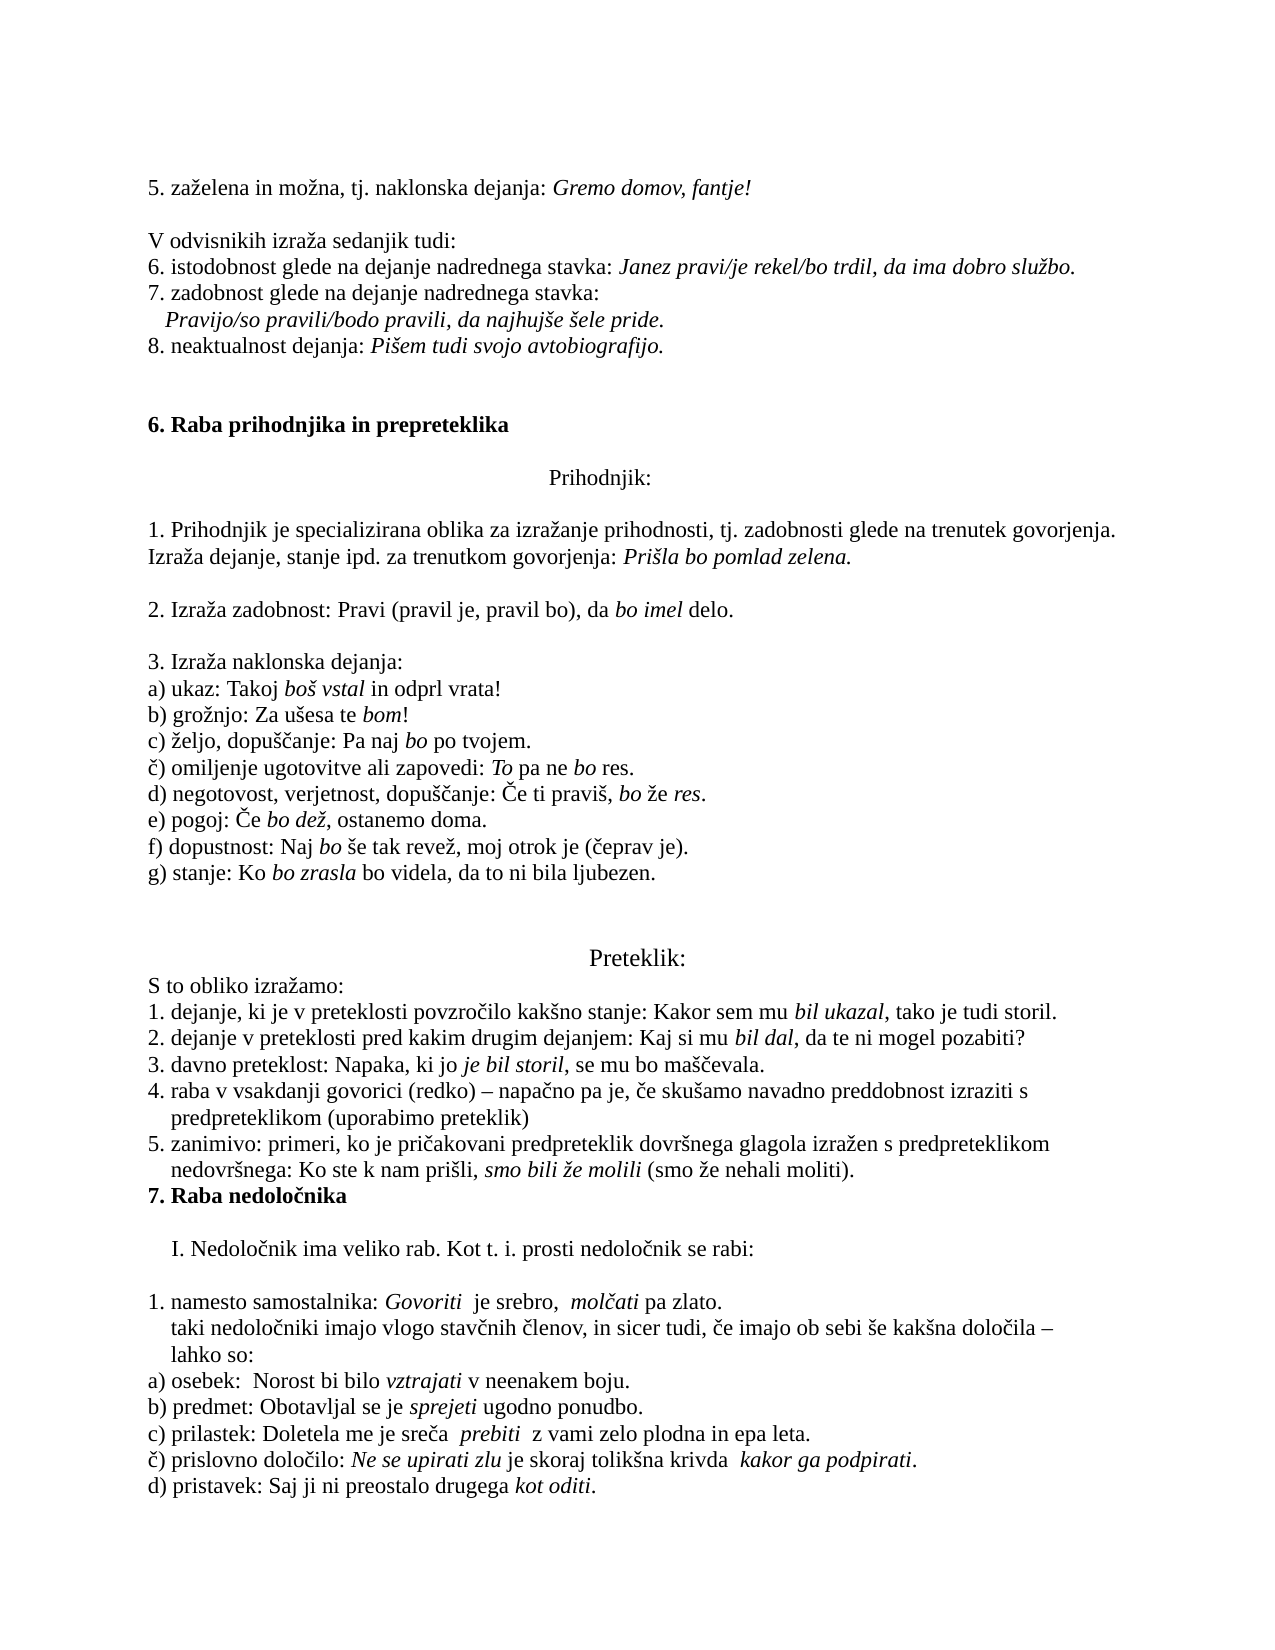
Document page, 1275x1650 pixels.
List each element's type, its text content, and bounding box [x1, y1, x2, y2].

text 3. Izraža naklonska dejanja: [148, 648, 1127, 675]
text 3. davno preteklost: Napaka, ki jo je bil storil, se mu bo maščevala. [148, 1051, 1127, 1077]
text lahko so: [148, 1341, 1127, 1367]
text a) osebek: Norost bi bilo vztrajati v neenakem boju. [148, 1367, 1127, 1393]
text  I. Nedoločnik ima veliko rab. Kot t. i. prosti nedoločnik se rabi: [148, 1235, 1127, 1262]
text nedovršnega: Ko ste k nam prišli, smo bili že molili (smo že nehali moliti). [148, 1156, 1127, 1183]
text g) stanje: Ko bo zrasla bo videla, da to ni bila ljubezen. [148, 859, 1127, 886]
text 1. dejanje, ki je v preteklosti povzročilo kakšno stanje: Kakor sem mu bil ukazal, tako je tudi storil. [148, 998, 1127, 1024]
text V odvisnikih izraža sedanjik tudi: [148, 227, 1127, 253]
text č) prislovno določilo: Ne se upirati zlu je skoraj tolikšna krivda kakor ga podpirati. [148, 1446, 1127, 1472]
text c) prilastek: Doletela me je sreča prebiti z vami zelo plodna in epa leta. [148, 1420, 1127, 1446]
text d) pristavek: Saj ji ni preostalo drugega kot oditi. [148, 1472, 1127, 1499]
text taki nedoločniki imajo vlogo stavčnih členov, in sicer tudi, če imajo ob sebi še kakšna določila – [148, 1314, 1127, 1341]
text b) grožnjo: Za ušesa te bom! [148, 701, 1127, 727]
text 5. zaželena in možna, tj. naklonska dejanja: Gremo domov, fantje! [148, 174, 1127, 200]
text 7. zadobnost glede na dejanje nadrednega stavka: [148, 279, 1127, 306]
text 5. zanimivo: primeri, ko je pričakovani predpreteklik dovršnega glagola izražen s predpreteklikom [148, 1130, 1127, 1156]
text 6. istodobnost glede na dejanje nadrednega stavka: Janez pravi/je rekel/bo trdil, da ima dobro službo. [148, 253, 1127, 279]
text Preteklik: [148, 943, 1127, 972]
text  Prihodnjik: [148, 464, 1127, 490]
text 2. dejanje v preteklosti pred kakim drugim dejanjem: Kaj si mu bil dal, da te ni mogel pozabiti? [148, 1024, 1127, 1051]
text 4. raba v vsakdanji govorici (redko) – napačno pa je, če skušamo navadno preddobnost izraziti s [148, 1077, 1127, 1103]
text S to obliko izražamo: [148, 972, 1127, 998]
text Pravijo/so pravili/bodo pravili, da najhujše šele pride. [148, 306, 1127, 332]
text 8. neaktualnost dejanja: Pišem tudi svojo avtobiografijo. [148, 332, 1127, 358]
text 1. namesto samostalnika: Govoriti je srebro, molčati pa zlato. [148, 1288, 1127, 1314]
text f) dopustnost: Naj bo še tak revež, moj otrok je (čeprav je). [148, 833, 1127, 859]
text a) ukaz: Takoj boš vstal in odprl vrata! [148, 675, 1127, 701]
text predpreteklikom (uporabimo preteklik) [148, 1103, 1127, 1130]
text d) negotovost, verjetnost, dopuščanje: Če ti praviš, bo že res. [148, 780, 1127, 806]
text c) željo, dopuščanje: Pa naj bo po tvojem. [148, 727, 1127, 754]
text 7. Raba nedoločnika [148, 1183, 1127, 1209]
text e) pogoj: Če bo dež, ostanemo doma. [148, 806, 1127, 833]
text 2. Izraža zadobnost: Pravi (pravil je, pravil bo), da bo imel delo. [148, 596, 1127, 622]
text č) omiljenje ugotovitve ali zapovedi: To pa ne bo res. [148, 754, 1127, 780]
text b) predmet: Obotavljal se je sprejeti ugodno ponudbo. [148, 1393, 1127, 1420]
text 6. Raba prihodnjika in prepreteklika [148, 411, 1127, 437]
text 1. Prihodnjik je specializirana oblika za izražanje prihodnosti, tj. zadobnosti glede na trenutek govorjenja. Izraža dejanje, stanje ipd. za trenutkom govorjenja: Prišla bo pomlad zelena. [148, 517, 1127, 569]
